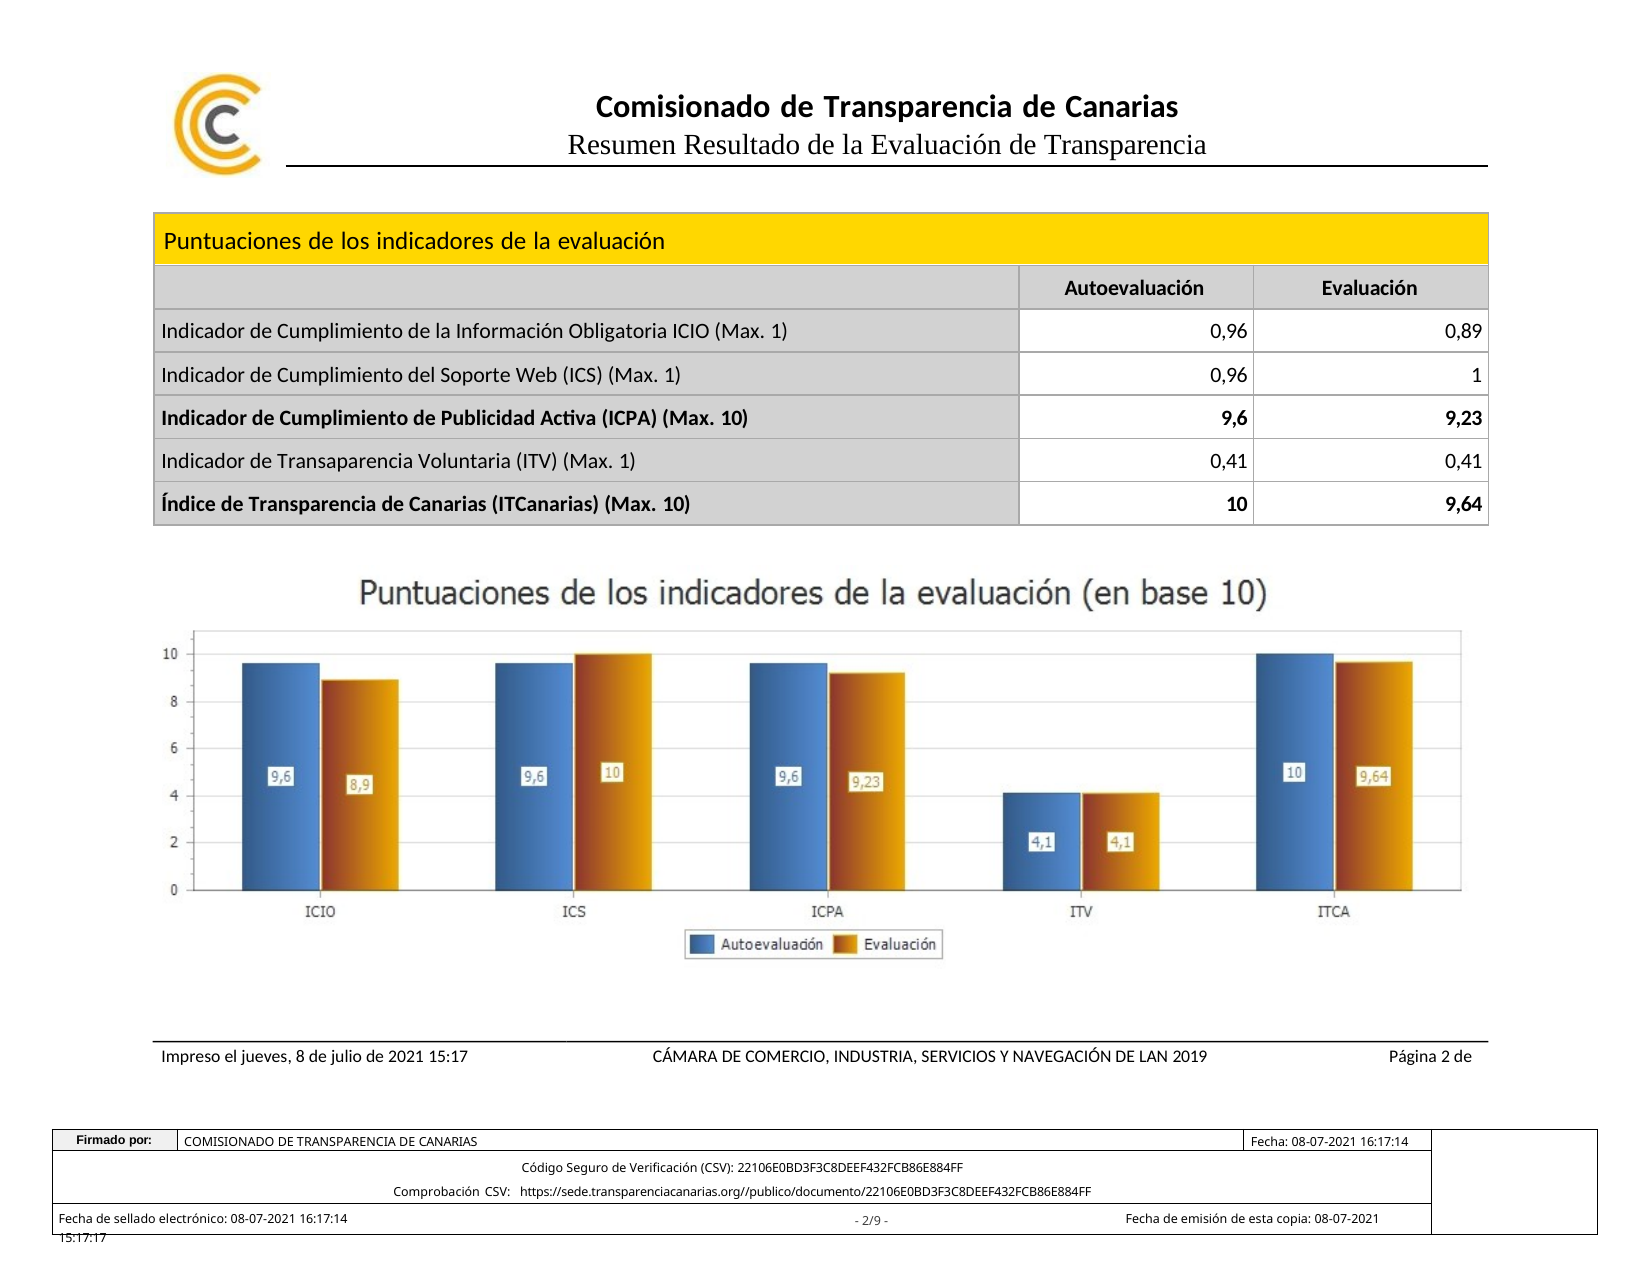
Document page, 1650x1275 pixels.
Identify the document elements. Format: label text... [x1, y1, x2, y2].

table_cell [155, 266, 1018, 308]
table_cell 9,64 [1254, 482, 1488, 524]
table_cell 1 [1254, 353, 1488, 394]
table_cell 9,6 [1020, 396, 1253, 437]
table_cell Índice de Transparencia de Canarias (ITCanarias) (Max. 10) [155, 482, 1018, 524]
table_cell Indicador de Cumplimiento de Publicidad Activa (ICPA) (Max. 10) [155, 396, 1018, 437]
table_cell Indicador de Cumplimiento del Soporte Web (ICS) (Max. 1) [155, 353, 1018, 394]
table_cell 10 [1020, 482, 1253, 524]
table_cell Evaluación [1254, 266, 1488, 308]
table_cell 9,23 [1254, 396, 1488, 437]
table_cell Indicador de Cumplimiento de la Información Obligatoria ICIO (Max. 1) [155, 310, 1018, 351]
table_cell 0,89 [1254, 310, 1488, 351]
table_cell 0,96 [1020, 310, 1253, 351]
table_cell 0,41 [1254, 439, 1488, 481]
table_cell 0,41 [1020, 439, 1253, 481]
table_cell 0,96 [1020, 353, 1253, 394]
table_cell Autoevaluación [1020, 266, 1253, 308]
table_cell Indicador de Transaparencia Voluntaria (ITV) (Max. 1) [155, 439, 1018, 481]
table_header Puntuaciones de los indicadores de la evaluación [155, 214, 1488, 264]
